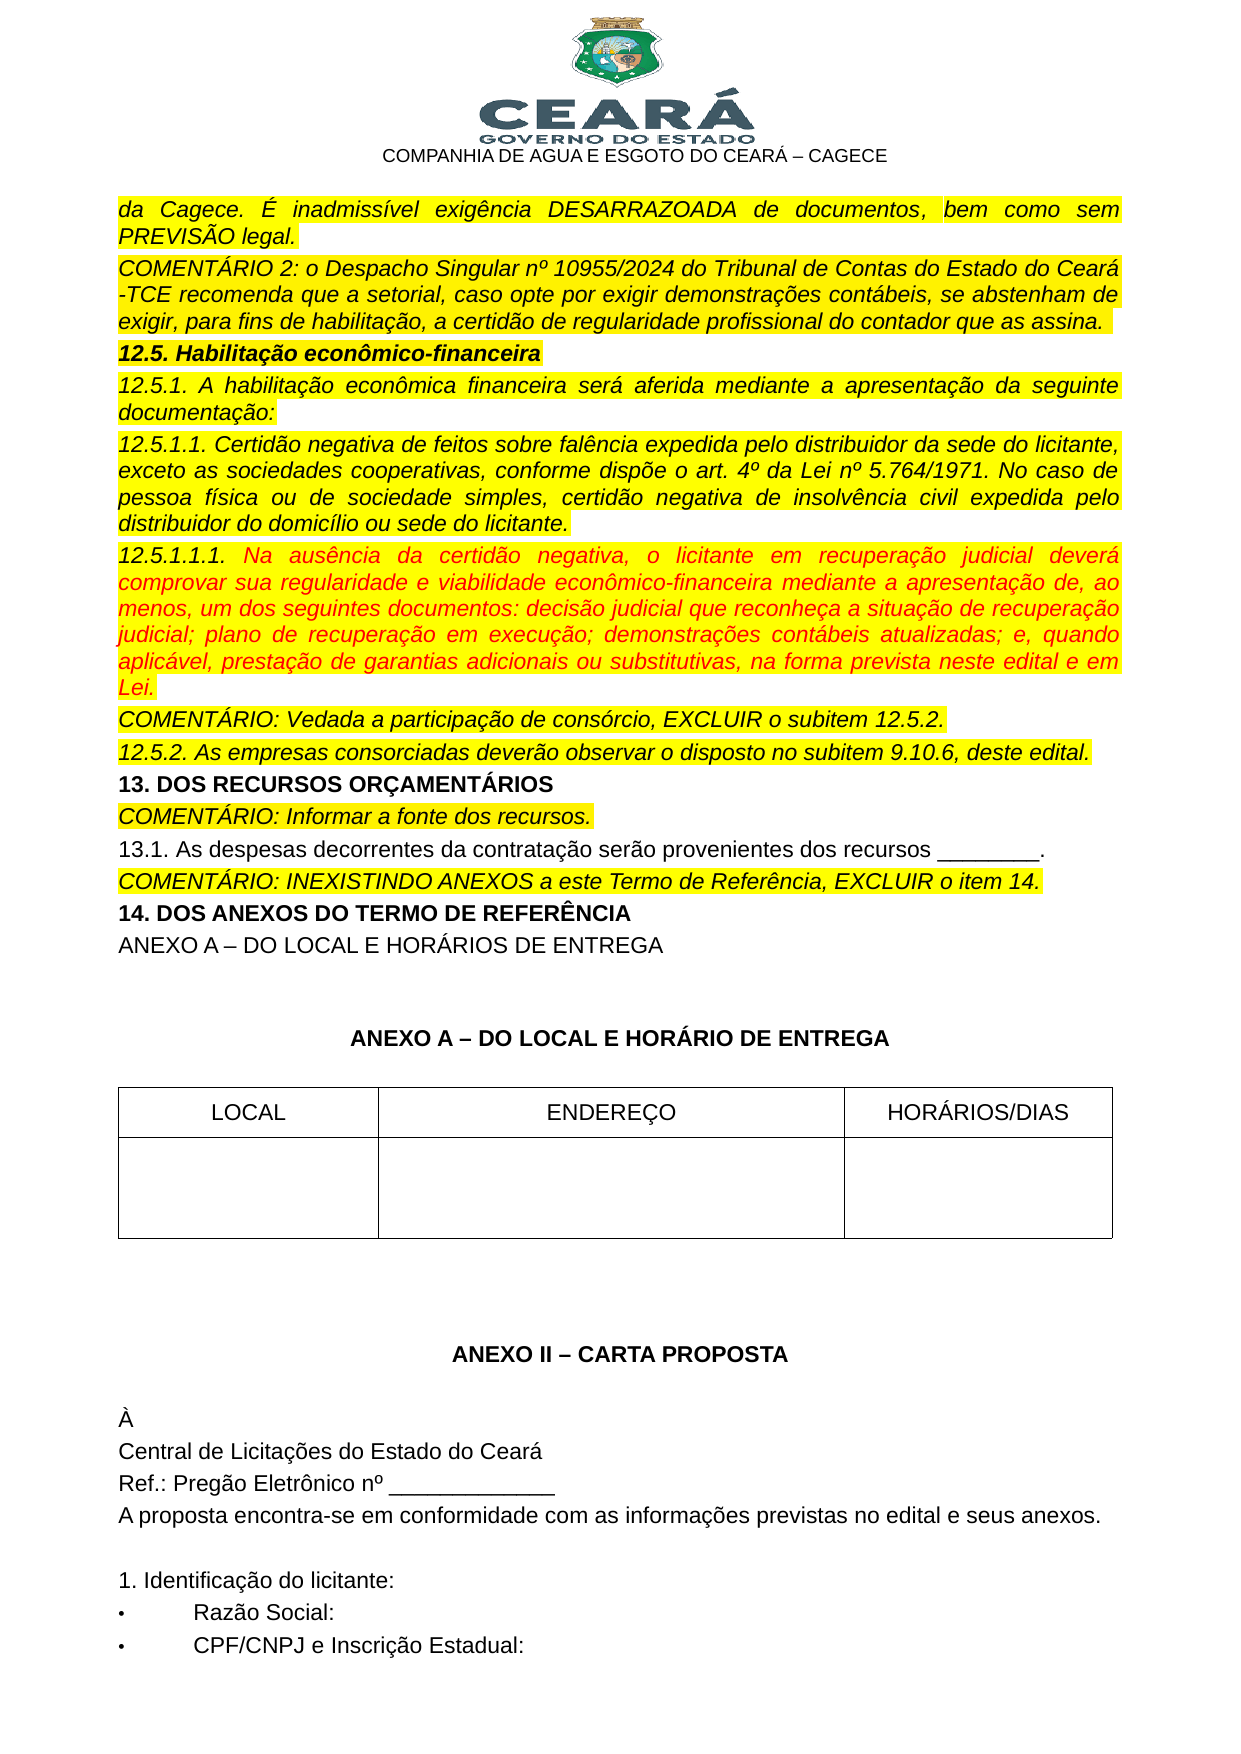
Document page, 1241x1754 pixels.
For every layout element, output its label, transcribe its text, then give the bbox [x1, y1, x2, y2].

text COMENTÁRIO: INEXISTINDO ANEXOS a este Termo de Referência, EXCLUIR o item 14. [118, 868, 1122, 894]
subtitle 12.5. Habilitação econômico-financeira [118, 340, 1122, 366]
text À [118, 1406, 1122, 1432]
text ANEXO II – CARTA PROPOSTA [118, 1341, 1122, 1367]
table_header HORÁRIOS/DIAS [845, 1088, 1112, 1137]
list CPF/CNPJ e Inscrição Estadual: [118, 1632, 1122, 1658]
table_cell [119, 1138, 378, 1238]
text 13.1. As despesas decorrentes da contratação serão provenientes dos recursos ________. [118, 836, 1122, 862]
subtitle 14. DOS ANEXOS DO TERMO DE REFERÊNCIA [118, 900, 1122, 926]
text A proposta encontra-se em conformidade com as informações previstas no edital e seus anexos. [118, 1502, 1122, 1529]
text Central de Licitações do Estado do Ceará [118, 1438, 1122, 1464]
table_cell [379, 1138, 844, 1238]
table_cell [845, 1138, 1112, 1238]
text COMENTÁRIO: Vedada a participação de consórcio, EXCLUIR o subitem 12.5.2. [118, 706, 1122, 733]
text 12.5.1. A habilitação econômica financeira será aferida mediante a apresentação da seguinte documentação: [118, 372, 1122, 425]
text ANEXO A – DO LOCAL E HORÁRIO DE ENTREGA [118, 1025, 1122, 1051]
table_header LOCAL [119, 1088, 378, 1137]
text ANEXO A – DO LOCAL E HORÁRIOS DE ENTREGA [118, 932, 1122, 959]
picture [453, 12, 782, 148]
table_header ENDEREÇO [379, 1088, 844, 1137]
text 1. Identificação do licitante: [118, 1567, 1122, 1593]
text da Cagece. É inadmissível exigência DESARRAZOADA de documentos, bem como sem PREVISÃO legal. [118, 196, 1122, 249]
text 13. DOS RECURSOS ORÇAMENTÁRIOS [118, 771, 1122, 797]
text 12.5.2. As empresas consorciadas deverão observar o disposto no subitem 9.10.6, deste edital. [118, 739, 1122, 765]
text COMENTÁRIO: Informar a fonte dos recursos. [118, 803, 1122, 829]
list Razão Social: [118, 1599, 1122, 1626]
text Ref.: Pregão Eletrônico nº _____________ [118, 1470, 1122, 1497]
text 12.5.1.1. Certidão negativa de feitos sobre falência expedida pelo distribuidor da sede do licitante, exceto as sociedades cooperativas, conforme dispõe o art. 4º da Lei nº 5.764/1971. No caso de pessoa física ou de sociedade simples, certidão negativa de insolvência civil expedida pelo distribuidor do domicílio ou sede do licitante. [118, 431, 1122, 536]
text 12.5.1.1.1. Na ausência da certidão negativa, o licitante em recuperação judicial deverá comprovar sua regularidade e viabilidade econômico-financeira mediante a apresentação de, ao menos, um dos seguintes documentos: decisão judicial que reconheça a situação de recuperação judicial; plano de recuperação em execução; demonstrações contábeis atualizadas; e, quando aplicável, prestação de garantias adicionais ou substitutivas, na forma prevista neste edital e em Lei. [118, 542, 1122, 700]
text COMENTÁRIO 2: o Despacho Singular nº 10955/2024 do Tribunal de Contas do Estado do Ceará -TCE recomenda que a setorial, caso opte por exigir demonstrações contábeis, se abstenham de exigir, para fins de habilitação, a certidão de regularidade profissional do contador que as assina. [118, 255, 1122, 334]
